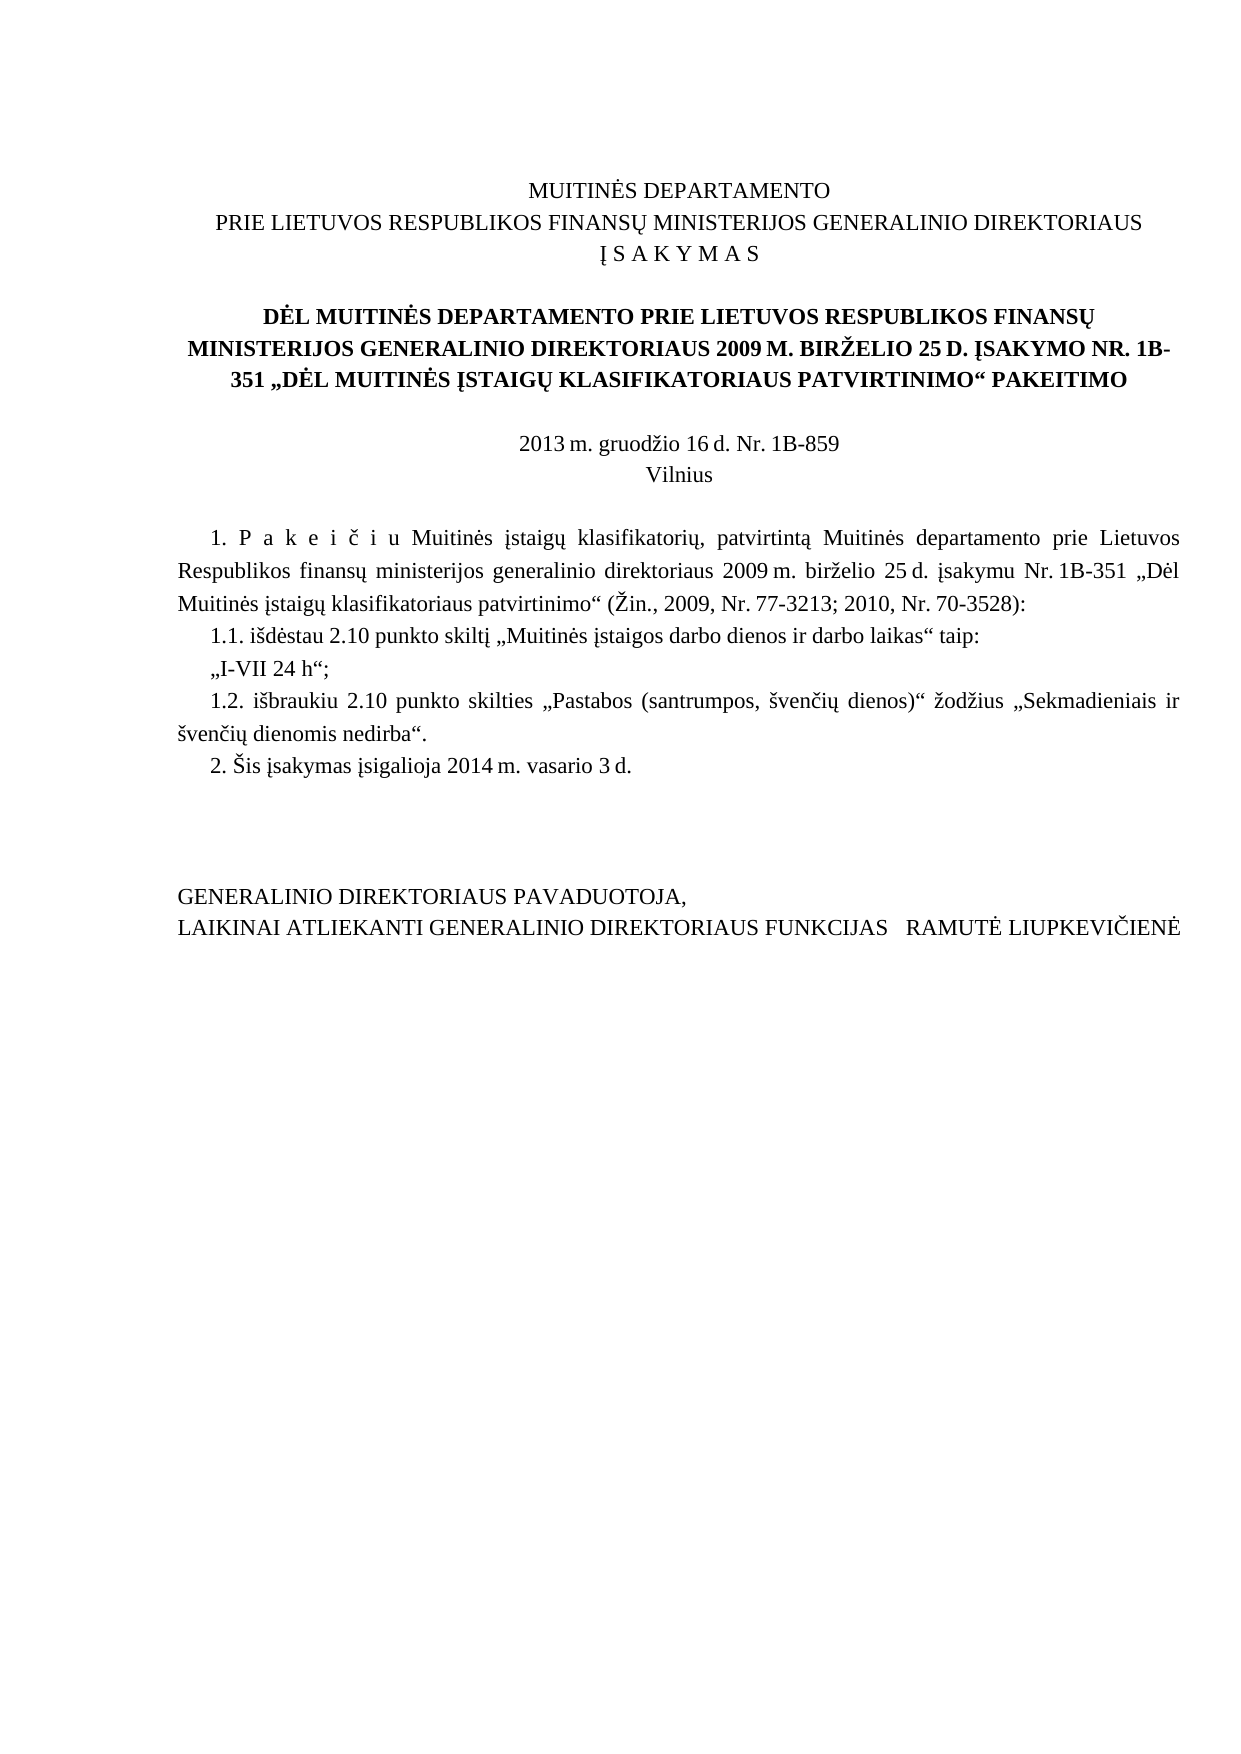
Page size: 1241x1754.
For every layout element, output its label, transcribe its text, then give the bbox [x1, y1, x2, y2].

text 2013 m. gruodžio 16 d. Nr. 1B-859 [177, 430, 1181, 456]
text MUITINĖS DEPARTAMENTO [177, 177, 1181, 203]
text Į S A K Y M A S [177, 240, 1181, 267]
text 1.2. išbraukiu 2.10 punkto skilties „Pastabos (santrumpos, švenčių dienos)“ žodžius „Sekmadieniais ir švenčių dienomis nedirba“. [177, 687, 1181, 746]
text laikinai atliekanti generalinio direktoriaus funkcijas Ramutė Liupkevičienė [177, 914, 1181, 941]
text Vilnius [177, 461, 1181, 488]
text PRIE LIETUVOS RESPUBLIKOS FINANSŲ MINISTERIJOS GENERALINIO DIREKTORIAUS [177, 209, 1181, 235]
text 1.1. išdėstau 2.10 punkto skiltį „Muitinės įstaigos darbo dienos ir darbo laikas“ taip: [177, 622, 1181, 648]
text 2. Šis įsakymas įsigalioja 2014 m. vasario 3 d. [177, 753, 1181, 779]
text 1. P a k e i č i u Muitinės įstaigų klasifikatorių, patvirtintą Muitinės departamento prie Lietuvos Respublikos finansų ministerijos generalinio direktoriaus 2009 m. birželio 25 d. įsakymu Nr. 1B-351 „Dėl Muitinės įstaigų klasifikatoriaus patvirtinimo“ (Žin., 2009, Nr. 77-3213; 2010, Nr. 70-3528): [177, 524, 1181, 616]
text Generalinio direktoriaus pavaduotoja, [177, 883, 1181, 909]
text DĖL MUITINĖS DEPARTAMENTO Prie lietuvos respublikos finansų ministerijos GENERALINIO DIREKTORIAUS 2009 m. birželio 25 d. įsakymo nr. 1b-351 „dėl Muitinės įstaigų klasifikatoriaus patvirtinimo“ pakeitimo [177, 303, 1181, 393]
text „I-VII 24 h“; [177, 655, 1181, 681]
